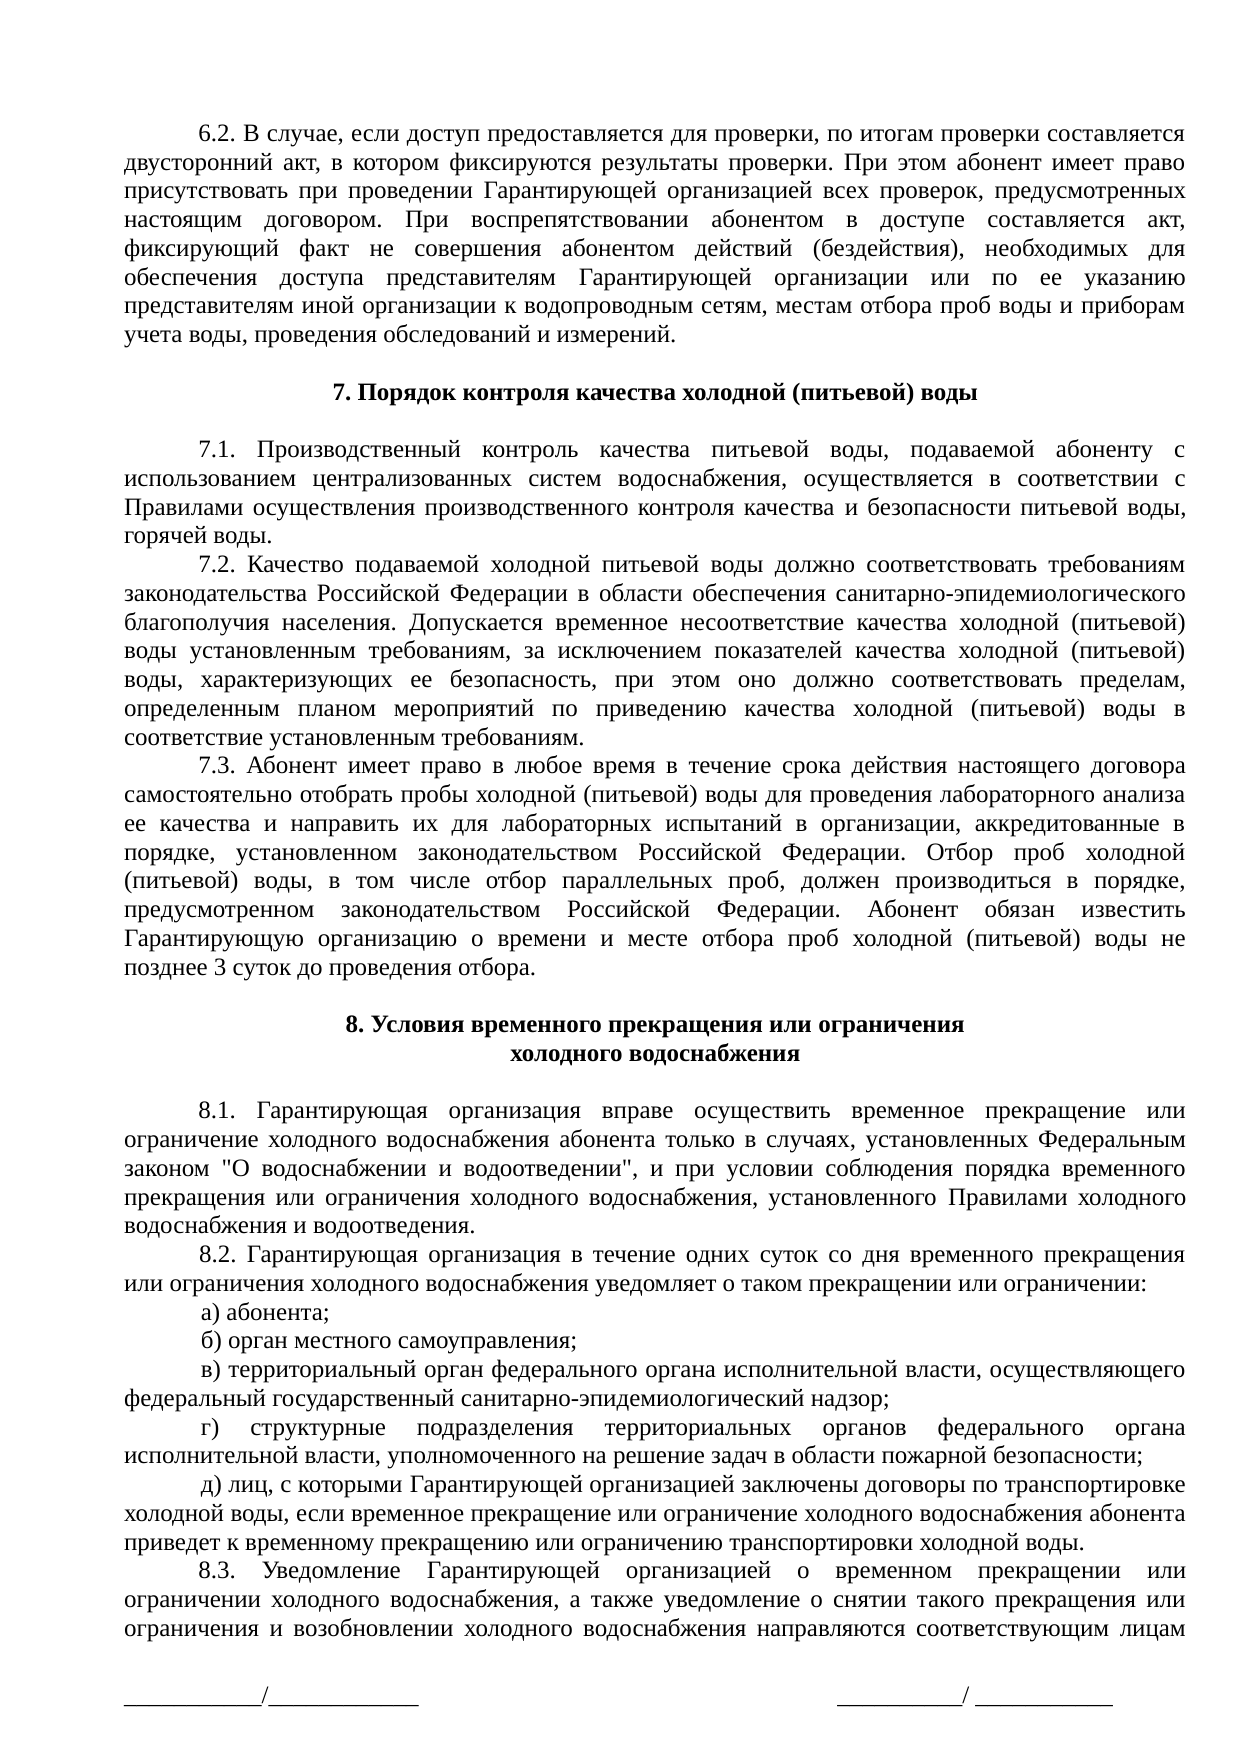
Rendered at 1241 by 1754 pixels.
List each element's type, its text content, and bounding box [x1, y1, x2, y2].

text холодного водоснабжения [124, 1038, 1186, 1067]
text 7.3. Абонент имеет право в любое время в течение срока действия настоящего договора самостоятельно отобрать пробы холодной (питьевой) воды для проведения лабораторного анализа ее качества и направить их для лабораторных испытаний в организации, аккредитованные в порядке, установленном законодательством Российской Федерации. Отбор проб холодной (питьевой) воды, в том числе отбор параллельных проб, должен производиться в порядке, предусмотренном законодательством Российской Федерации. Абонент обязан известить Гарантирующую организацию о времени и месте отбора проб холодной (питьевой) воды не позднее 3 суток до проведения отбора. [124, 751, 1186, 981]
text 7.2. Качество подаваемой холодной питьевой воды должно соответствовать требованиям законодательства Российской Федерации в области обеспечения санитарно-эпидемиологического благополучия населения. Допускается временное несоответствие качества холодной (питьевой) воды установленным требованиям, за исключением показателей качества холодной (питьевой) воды, характеризующих ее безопасность, при этом оно должно соответствовать пределам, определенным планом мероприятий по приведению качества холодной (питьевой) воды в соответствие установленным требованиям. [124, 549, 1186, 751]
text 6.2. В случае, если доступ предоставляется для проверки, по итогам проверки составляется двусторонний акт, в котором фиксируются результаты проверки. При этом абонент имеет право присутствовать при проведении Гарантирующей организацией всех проверок, предусмотренных настоящим договором. При воспрепятствовании абонентом в доступе составляется акт, фиксирующий факт не совершения абонентом действий (бездействия), необходимых для обеспечения доступа представителям Гарантирующей организации или по ее указанию представителям иной организации к водопроводным сетям, местам отбора проб воды и приборам учета воды, проведения обследований и измерений. [124, 118, 1186, 348]
text 8.2. Гарантирующая организация в течение одних суток со дня временного прекращения или ограничения холодного водоснабжения уведомляет о таком прекращении или ограничении: [124, 1239, 1186, 1297]
text г) структурные подразделения территориальных органов федерального органа исполнительной власти, уполномоченного на решение задач в области пожарной безопасности; [124, 1412, 1186, 1469]
text а) абонента; [124, 1297, 1186, 1326]
text 8.3. Уведомление Гарантирующей организацией о временном прекращении или ограничении холодного водоснабжения, а также уведомление о снятии такого прекращения или ограничения и возобновлении холодного водоснабжения направляются соответствующим лицам [124, 1556, 1186, 1642]
text 8.1. Гарантирующая организация вправе осуществить временное прекращение или ограничение холодного водоснабжения абонента только в случаях, установленных Федеральным законом "О водоснабжении и водоотведении", и при условии соблюдения порядка временного прекращения или ограничения холодного водоснабжения, установленного Правилами холодного водоснабжения и водоотведения. [124, 1096, 1186, 1239]
text 7.1. Производственный контроль качества питьевой воды, подаваемой абоненту с использованием централизованных систем водоснабжения, осуществляется в соответствии с Правилами осуществления производственного контроля качества и безопасности питьевой воды, горячей воды. [124, 434, 1186, 549]
text д) лиц, с которыми Гарантирующей организацией заключены договоры по транспортировке холодной воды, если временное прекращение или ограничение холодного водоснабжения абонента приведет к временному прекращению или ограничению транспортировки холодной воды. [124, 1469, 1186, 1556]
text б) орган местного самоуправления; [124, 1326, 1186, 1354]
text 7. Порядок контроля качества холодной (питьевой) воды [124, 377, 1186, 406]
text в) территориальный орган федерального органа исполнительной власти, осуществляющего федеральный государственный санитарно-эпидемиологический надзор; [124, 1354, 1186, 1412]
text 8. Условия временного прекращения или ограничения [124, 1009, 1186, 1038]
